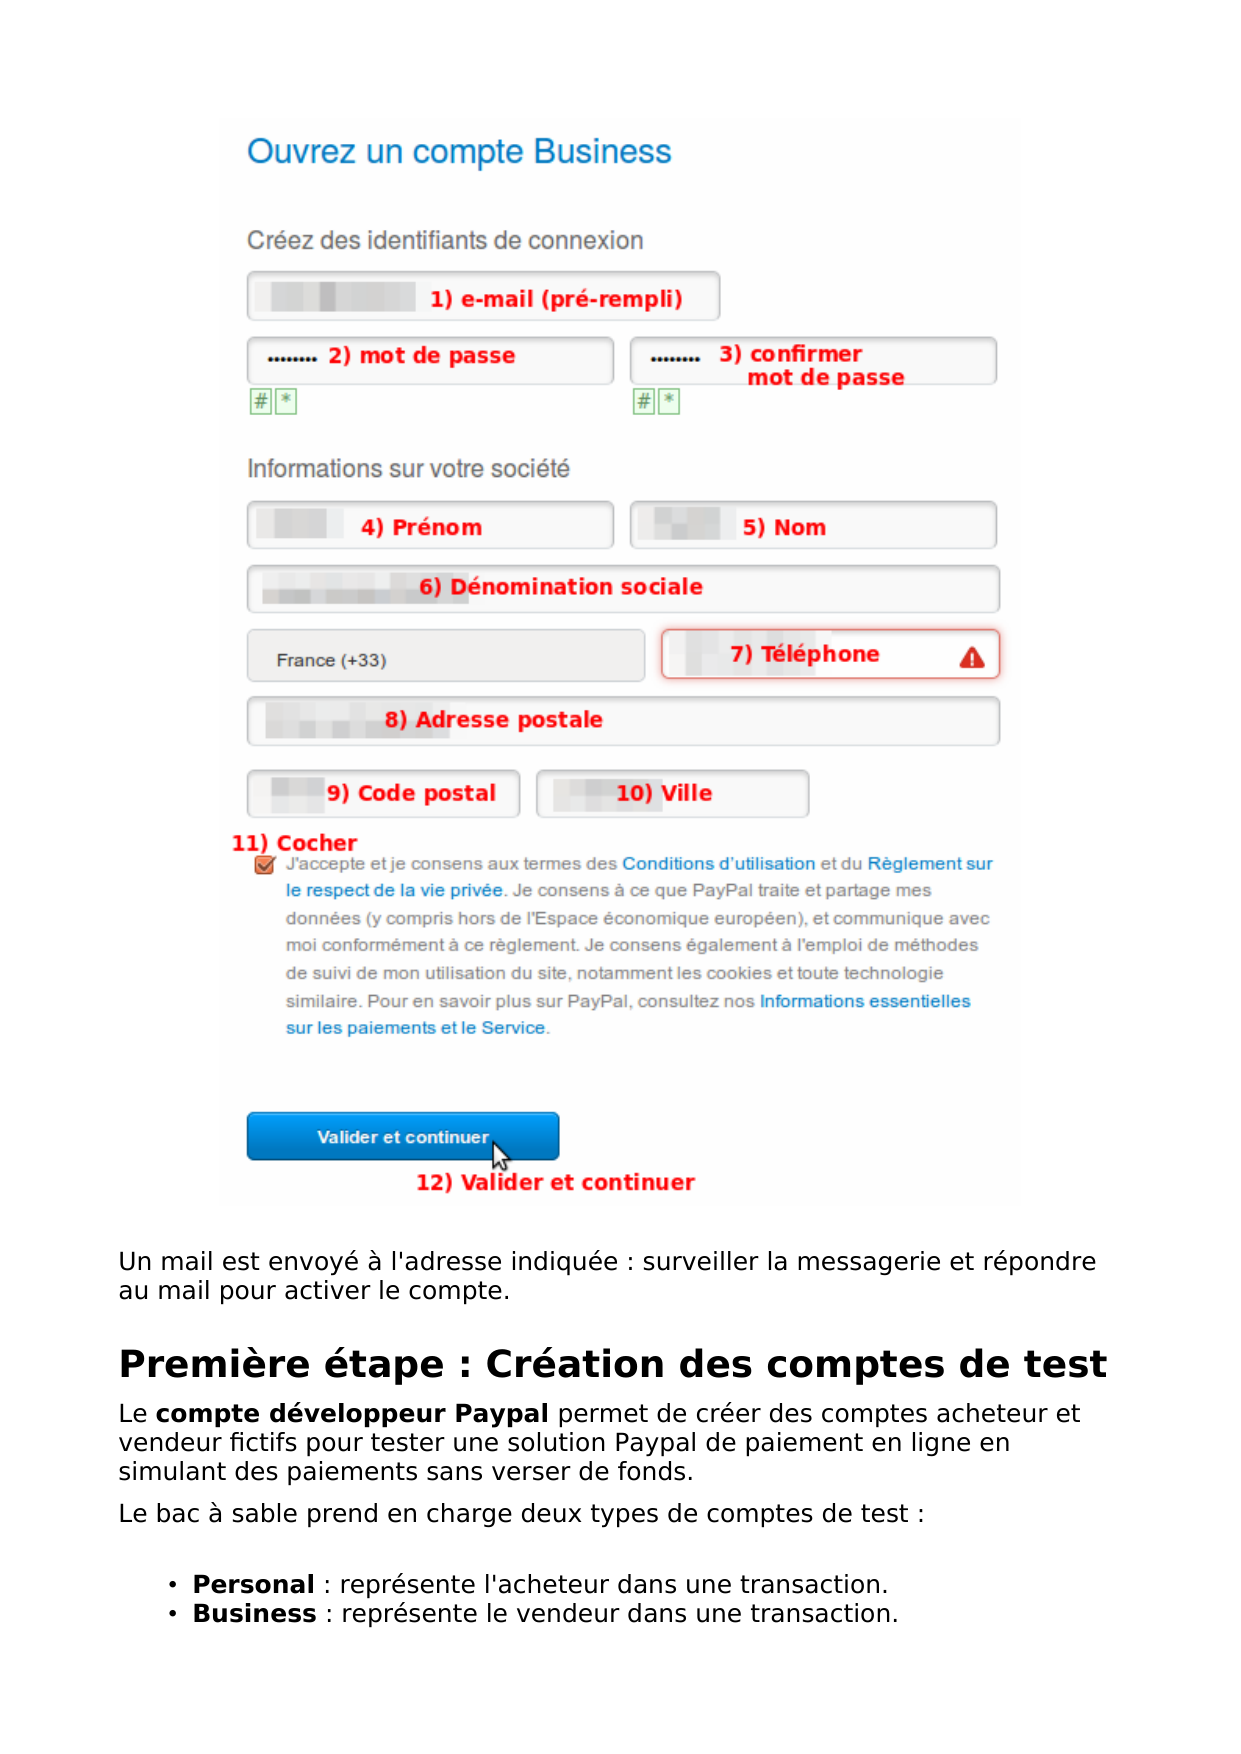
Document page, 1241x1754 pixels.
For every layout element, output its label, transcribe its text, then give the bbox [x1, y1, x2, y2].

text Un mail est envoyé à l'adresse indiquée : surveiller la messagerie et répondre au mail pour activer le compte. [118, 1247, 1122, 1306]
list Business : représente le vendeur dans une transaction. [177, 1599, 1122, 1629]
list Personal : représente l'acheteur dans une transaction. [177, 1570, 1122, 1599]
picture [219, 118, 1021, 1206]
subtitle Première étape : Création des comptes de test [118, 1343, 1122, 1387]
text Le bac à sable prend en charge deux types de comptes de test : [118, 1499, 1122, 1528]
text Le compte développeur Paypal permet de créer des comptes acheteur et vendeur fictifs pour tester une solution Paypal de paiement en ligne en simulant des paiements sans verser de fonds. [118, 1399, 1122, 1487]
